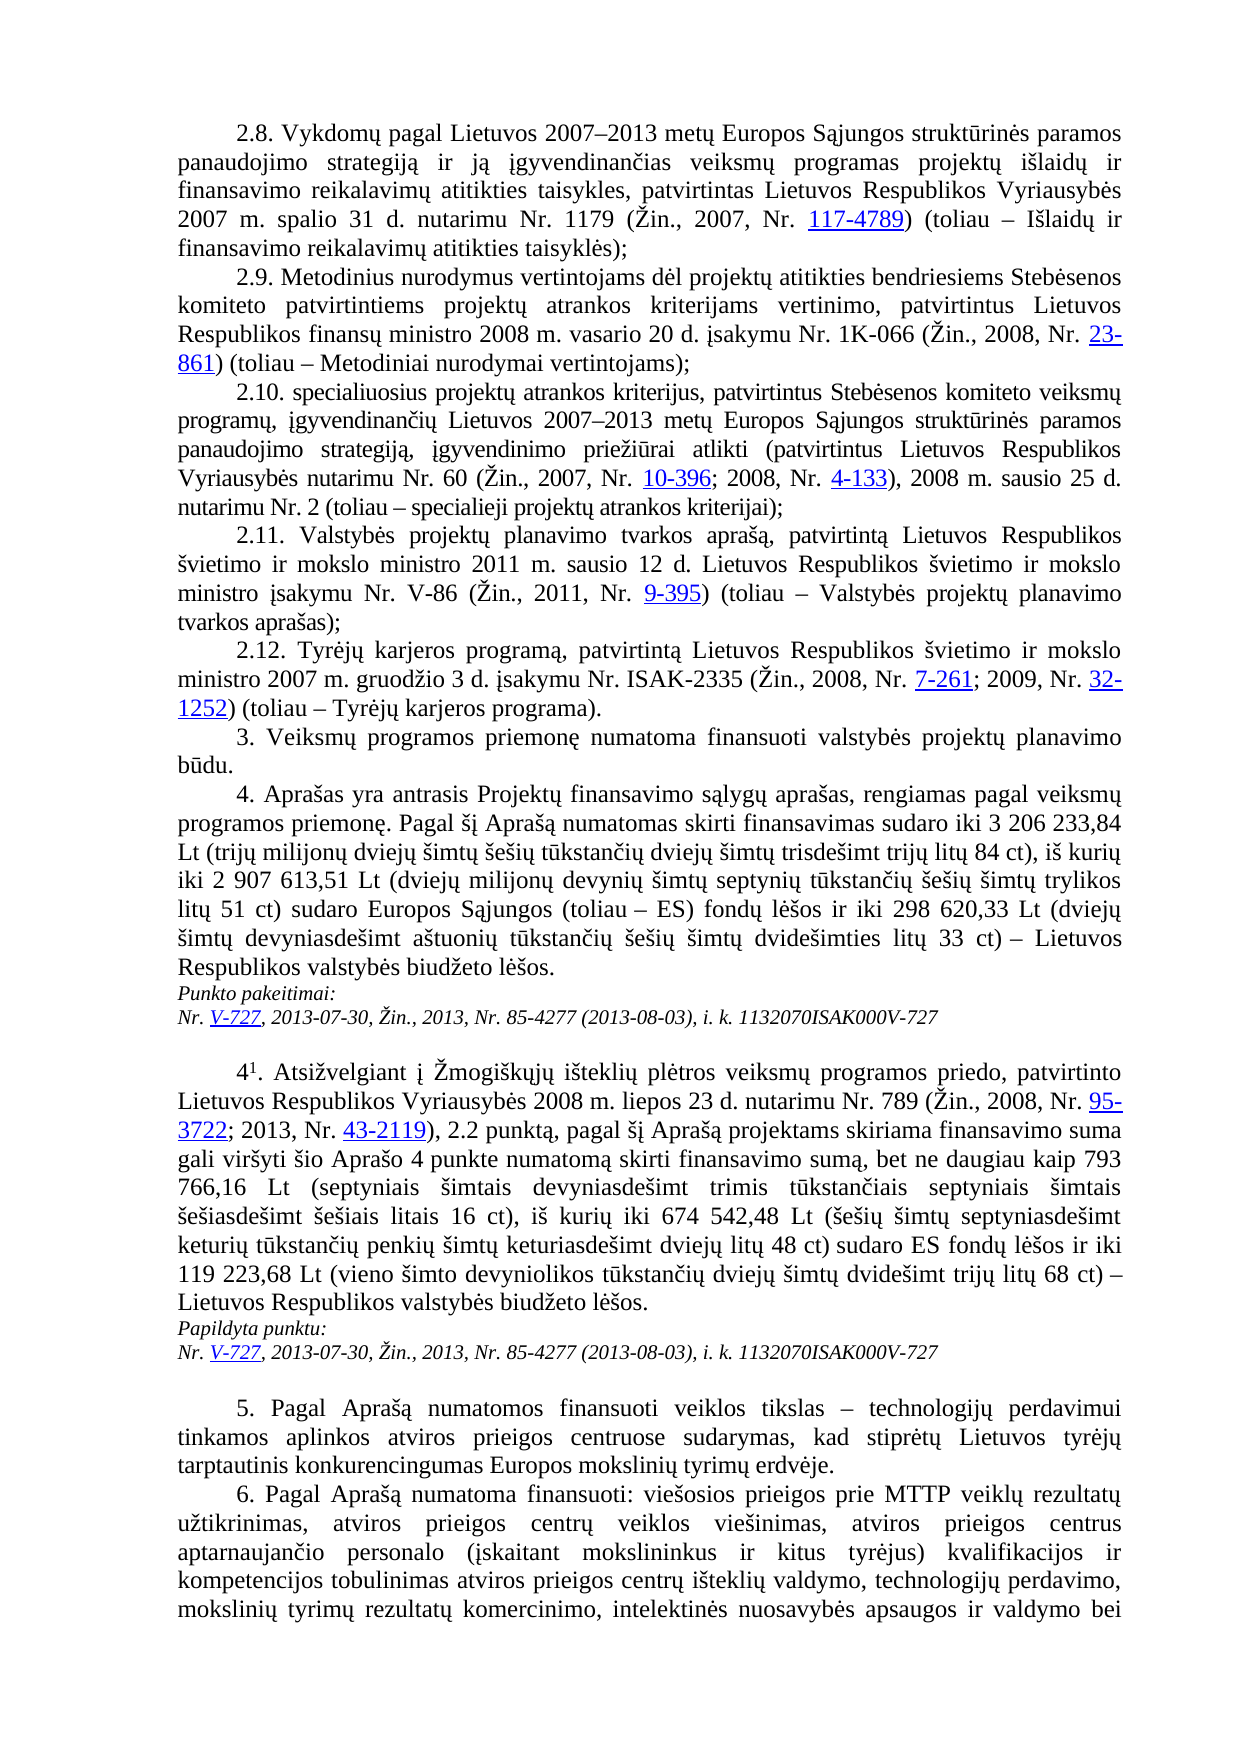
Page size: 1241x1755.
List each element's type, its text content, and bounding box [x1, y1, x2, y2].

text 2.12. Tyrėjų karjeros programą, patvirtintą Lietuvos Respublikos švietimo ir mokslo ministro 2007 m. gruodžio 3 d. įsakymu Nr. ISAK-2335 (Žin., 2008, Nr. 7-261; 2009, Nr. 32-1252) (toliau – Tyrėjų karjeros programa). [177, 636, 1122, 722]
text Punkto pakeitimai: [177, 981, 1122, 1005]
text Papildyta punktu: [177, 1316, 1122, 1340]
text 2.11. Valstybės projektų planavimo tvarkos aprašą, patvirtintą Lietuvos Respublikos švietimo ir mokslo ministro 2011 m. sausio 12 d. Lietuvos Respublikos švietimo ir mokslo ministro įsakymu Nr. V-86 (Žin., 2011, Nr. 9-395) (toliau – Valstybės projektų planavimo tvarkos aprašas); [177, 521, 1122, 636]
text 2.8. Vykdomų pagal Lietuvos 2007–2013 metų Europos Sąjungos struktūrinės paramos panaudojimo strategiją ir ją įgyvendinančias veiksmų programas projektų išlaidų ir finansavimo reikalavimų atitikties taisykles, patvirtintas Lietuvos Respublikos Vyriausybės 2007 m. spalio 31 d. nutarimu Nr. 1179 (Žin., 2007, Nr. 117-4789) (toliau – Išlaidų ir finansavimo reikalavimų atitikties taisyklės); [177, 118, 1122, 262]
text 5. Pagal Aprašą numatomos finansuoti veiklos tikslas – technologijų perdavimui tinkamos aplinkos atviros prieigos centruose sudarymas, kad stiprėtų Lietuvos tyrėjų tarptautinis konkurencingumas Europos mokslinių tyrimų erdvėje. [177, 1393, 1122, 1479]
text Nr. V-727, 2013-07-30, Žin., 2013, Nr. 85-4277 (2013-08-03), i. k. 1132070ISAK000V-727 [177, 1005, 1122, 1029]
text 4. Aprašas yra antrasis Projektų finansavimo sąlygų aprašas, rengiamas pagal veiksmų programos priemonę. Pagal šį Aprašą numatomas skirti finansavimas sudaro iki 3 206 233,84 Lt (trijų milijonų dviejų šimtų šešių tūkstančių dviejų šimtų trisdešimt trijų litų 84 ct), iš kurių iki 2 907 613,51 Lt (dviejų milijonų devynių šimtų septynių tūkstančių šešių šimtų trylikos litų 51 ct) sudaro Europos Sąjungos (toliau – ES) fondų lėšos ir iki 298 620,33 Lt (dviejų šimtų devyniasdešimt aštuonių tūkstančių šešių šimtų dvidešimties litų 33 ct) – Lietuvos Respublikos valstybės biudžeto lėšos. [177, 779, 1122, 981]
text Nr. V-727, 2013-07-30, Žin., 2013, Nr. 85-4277 (2013-08-03), i. k. 1132070ISAK000V-727 [177, 1340, 1122, 1364]
text 3. Veiksmų programos priemonę numatoma finansuoti valstybės projektų planavimo būdu. [177, 722, 1122, 779]
text 2.9. Metodinius nurodymus vertintojams dėl projektų atitikties bendriesiems Stebėsenos komiteto patvirtintiems projektų atrankos kriterijams vertinimo, patvirtintus Lietuvos Respublikos finansų ministro 2008 m. vasario 20 d. įsakymu Nr. 1K-066 (Žin., 2008, Nr. 23-861) (toliau – Metodiniai nurodymai vertintojams); [177, 262, 1122, 377]
text 6. Pagal Aprašą numatoma finansuoti: viešosios prieigos prie MTTP veiklų rezultatų užtikrinimas, atviros prieigos centrų veiklos viešinimas, atviros prieigos centrus aptarnaujančio personalo (įskaitant mokslininkus ir kitus tyrėjus) kvalifikacijos ir kompetencijos tobulinimas atviros prieigos centrų išteklių valdymo, technologijų perdavimo, mokslinių tyrimų rezultatų komercinimo, intelektinės nuosavybės apsaugos ir valdymo bei [177, 1479, 1122, 1623]
text 2.10. specialiuosius projektų atrankos kriterijus, patvirtintus Stebėsenos komiteto veiksmų programų, įgyvendinančių Lietuvos 2007–2013 metų Europos Sąjungos struktūrinės paramos panaudojimo strategiją, įgyvendinimo priežiūrai atlikti (patvirtintus Lietuvos Respublikos Vyriausybės nutarimu Nr. 60 (Žin., 2007, Nr. 10-396; 2008, Nr. 4-133), 2008 m. sausio 25 d. nutarimu Nr. 2 (toliau – specialieji projektų atrankos kriterijai); [177, 377, 1122, 521]
text 41. Atsižvelgiant į Žmogiškųjų išteklių plėtros veiksmų programos priedo, patvirtinto Lietuvos Respublikos Vyriausybės 2008 m. liepos 23 d. nutarimu Nr. 789 (Žin., 2008, Nr. 95-3722; 2013, Nr. 43-2119), 2.2 punktą, pagal šį Aprašą projektams skiriama finansavimo suma gali viršyti šio Aprašo 4 punkte numatomą skirti finansavimo sumą, bet ne daugiau kaip 793 766,16 Lt (septyniais šimtais devyniasdešimt trimis tūkstančiais septyniais šimtais šešiasdešimt šešiais litais 16 ct), iš kurių iki 674 542,48 Lt (šešių šimtų septyniasdešimt keturių tūkstančių penkių šimtų keturiasdešimt dviejų litų 48 ct) sudaro ES fondų lėšos ir iki 119 223,68 Lt (vieno šimto devyniolikos tūkstančių dviejų šimtų dvidešimt trijų litų 68 ct) – Lietuvos Respublikos valstybės biudžeto lėšos. [177, 1057, 1122, 1316]
